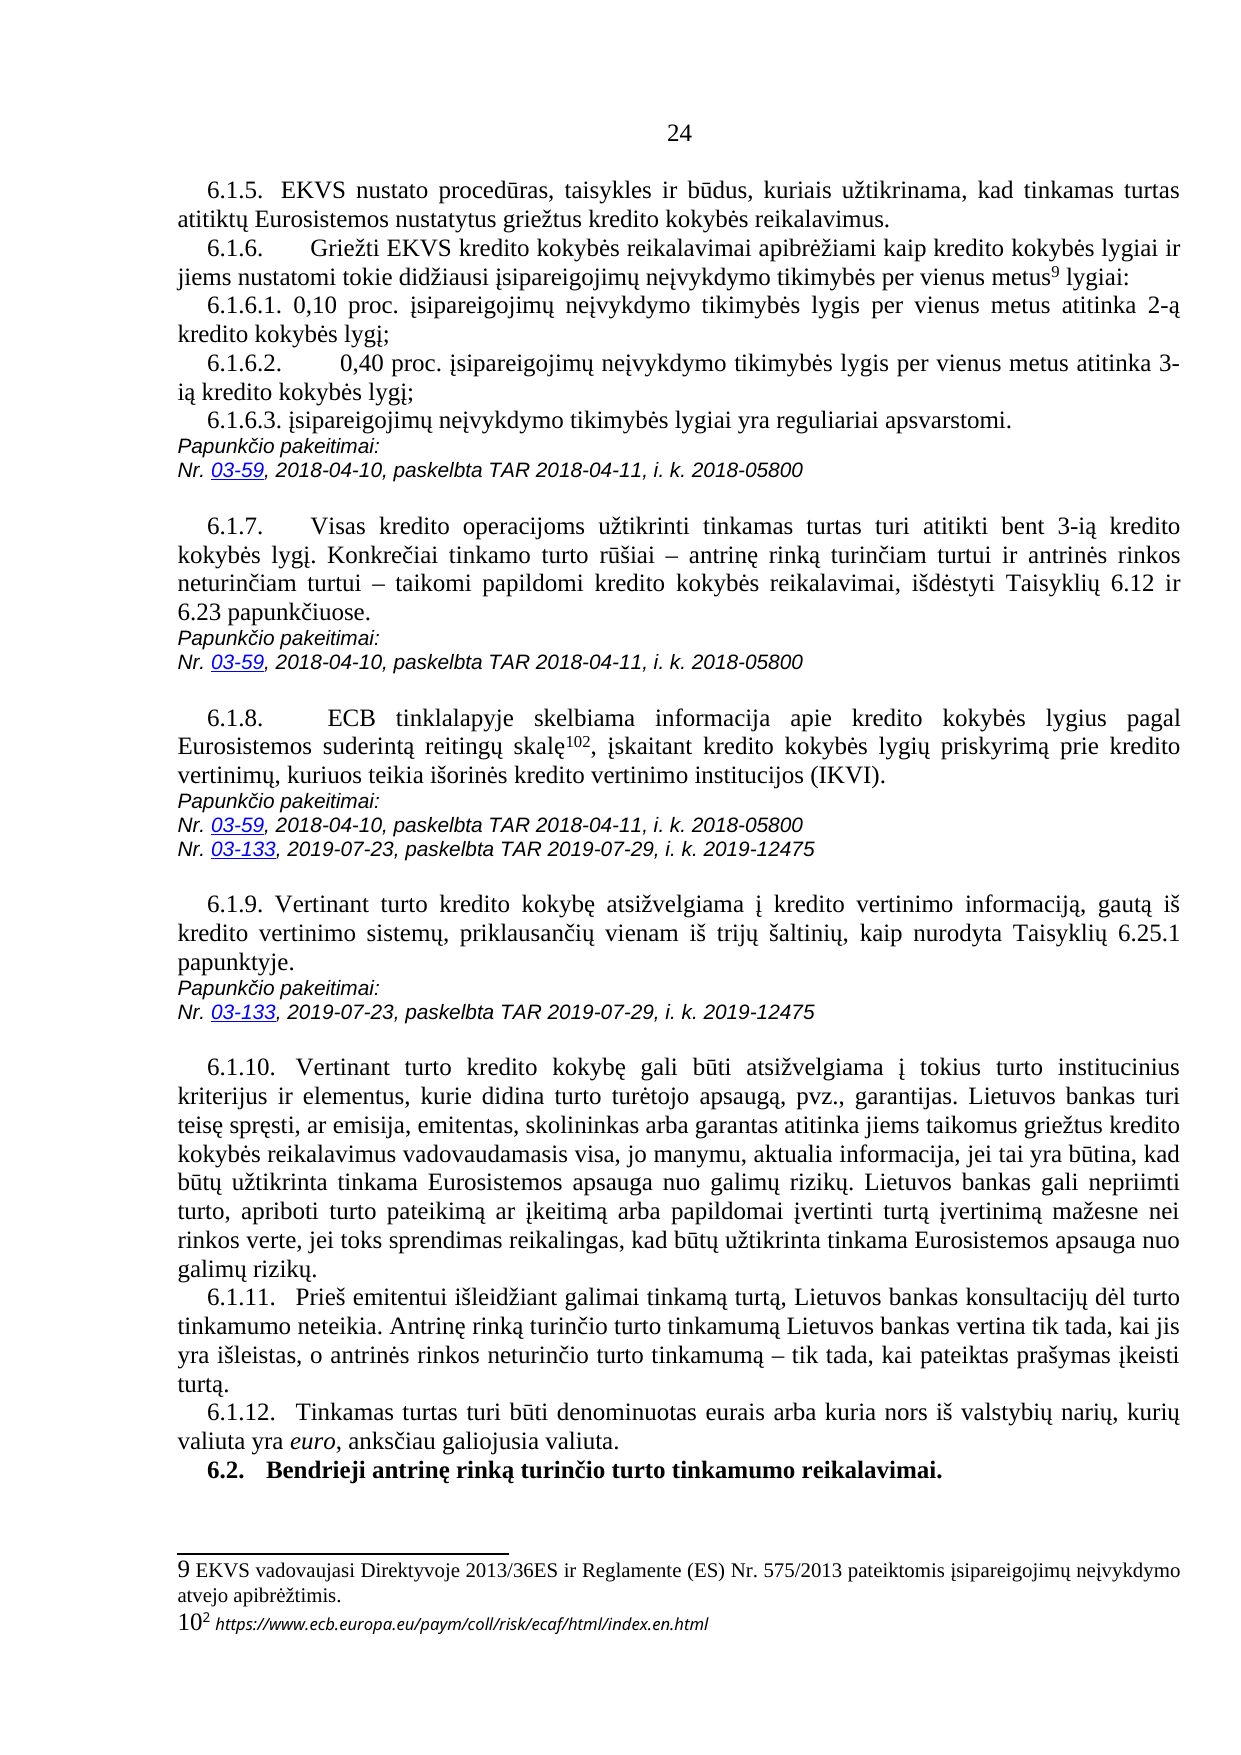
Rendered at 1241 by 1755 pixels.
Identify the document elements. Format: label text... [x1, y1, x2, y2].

text 6.1.6.2. 0,40 proc. įsipareigojimų neįvykdymo tikimybės lygis per vienus metus atitinka 3-ią kredito kokybės lygį; [177, 348, 1181, 406]
text Nr. 03-59, 2018-04-10, paskelbta TAR 2018-04-11, i. k. 2018-05800 [177, 458, 1181, 482]
text 6.1.7. Visas kredito operacijoms užtikrinti tinkamas turtas turi atitikti bent 3-ią kredito kokybės lygį. Konkrečiai tinkamo turto rūšiai – antrinę rinką turinčiam turtui ir antrinės rinkos neturinčiam turtui – taikomi papildomi kredito kokybės reikalavimai, išdėstyti Taisyklių 6.12 ir 6.23 papunkčiuose. [177, 511, 1181, 626]
text Nr. 03-133, 2019-07-23, paskelbta TAR 2019-07-29, i. k. 2019-12475 [177, 837, 1181, 861]
text EKVS vadovaujasi Direktyvoje 2013/36ES ir Reglamente (ES) Nr. 575/2013 pateiktomis įsipareigojimų neįvykdymo atvejo apibrėžtimis. [177, 1554, 1181, 1607]
text 6.1.6.1. 0,10 proc. įsipareigojimų neįvykdymo tikimybės lygis per vienus metus atitinka 2-ą kredito kokybės lygį; [177, 291, 1181, 348]
text Nr. 03-59, 2018-04-10, paskelbta TAR 2018-04-11, i. k. 2018-05800 [177, 813, 1181, 837]
text 2 https://www.ecb.europa.eu/paym/coll/risk/ecaf/html/index.en.html [177, 1607, 1181, 1636]
text 6.1.11. Prieš emitentui išleidžiant galimai tinkamą turtą, Lietuvos bankas konsultacijų dėl turto tinkamumo neteikia. Antrinę rinką turinčio turto tinkamumą Lietuvos bankas vertina tik tada, kai jis yra išleistas, o antrinės rinkos neturinčio turto tinkamumą – tik tada, kai pateiktas prašymas įkeisti turtą. [177, 1282, 1181, 1397]
text 6.1.12. Tinkamas turtas turi būti denominuotas eurais arba kuria nors iš valstybių narių, kurių valiuta yra euro, anksčiau galiojusia valiuta. [177, 1397, 1181, 1455]
text Nr. 03-133, 2019-07-23, paskelbta TAR 2019-07-29, i. k. 2019-12475 [177, 1000, 1181, 1024]
text 6.1.5. EKVS nustato procedūras, taisykles ir būdus, kuriais užtikrinama, kad tinkamas turtas atitiktų Eurosistemos nustatytus griežtus kredito kokybės reikalavimus. [177, 176, 1181, 233]
text 6.1.8. ECB tinklalapyje skelbiama informacija apie kredito kokybės lygius pagal Eurosistemos suderintą reitingų skalę2, įskaitant kredito kokybės lygių priskyrimą prie kredito vertinimų, kuriuos teikia išorinės kredito vertinimo institucijos (IKVI). [177, 703, 1181, 789]
text Papunkčio pakeitimai: [177, 789, 1181, 813]
text 6.1.9. Vertinant turto kredito kokybę atsižvelgiama į kredito vertinimo informaciją, gautą iš kredito vertinimo sistemų, priklausančių vienam iš trijų šaltinių, kaip nurodyta Taisyklių 6.25.1 papunktyje. [177, 889, 1181, 976]
text 6.1.6. Griežti EKVS kredito kokybės reikalavimai apibrėžiami kaip kredito kokybės lygiai ir jiems nustatomi tokie didžiausi įsipareigojimų neįvykdymo tikimybės per vienus metus lygiai: [177, 233, 1181, 291]
text 6.1.10. Vertinant turto kredito kokybę gali būti atsižvelgiama į tokius turto institucinius kriterijus ir elementus, kurie didina turto turėtojo apsaugą, pvz., garantijas. Lietuvos bankas turi teisę spręsti, ar emisija, emitentas, skolininkas arba garantas atitinka jiems taikomus griežtus kredito kokybės reikalavimus vadovaudamasis visa, jo manymu, aktualia informacija, jei tai yra būtina, kad būtų užtikrinta tinkama Eurosistemos apsauga nuo galimų rizikų. Lietuvos bankas gali nepriimti turto, apriboti turto pateikimą ar įkeitimą arba papildomai įvertinti turtą įvertinimą mažesne nei rinkos verte, jei toks sprendimas reikalingas, kad būtų užtikrinta tinkama Eurosistemos apsauga nuo galimų rizikų. [177, 1052, 1181, 1282]
text 6.2. Bendrieji antrinę rinką turinčio turto tinkamumo reikalavimai. [177, 1455, 1181, 1484]
text 6.1.6.3. įsipareigojimų neįvykdymo tikimybės lygiai yra reguliariai apsvarstomi. [177, 406, 1181, 434]
text Papunkčio pakeitimai: [177, 626, 1181, 650]
text Papunkčio pakeitimai: [177, 976, 1181, 1000]
text Nr. 03-59, 2018-04-10, paskelbta TAR 2018-04-11, i. k. 2018-05800 [177, 650, 1181, 674]
text Papunkčio pakeitimai: [177, 434, 1181, 458]
